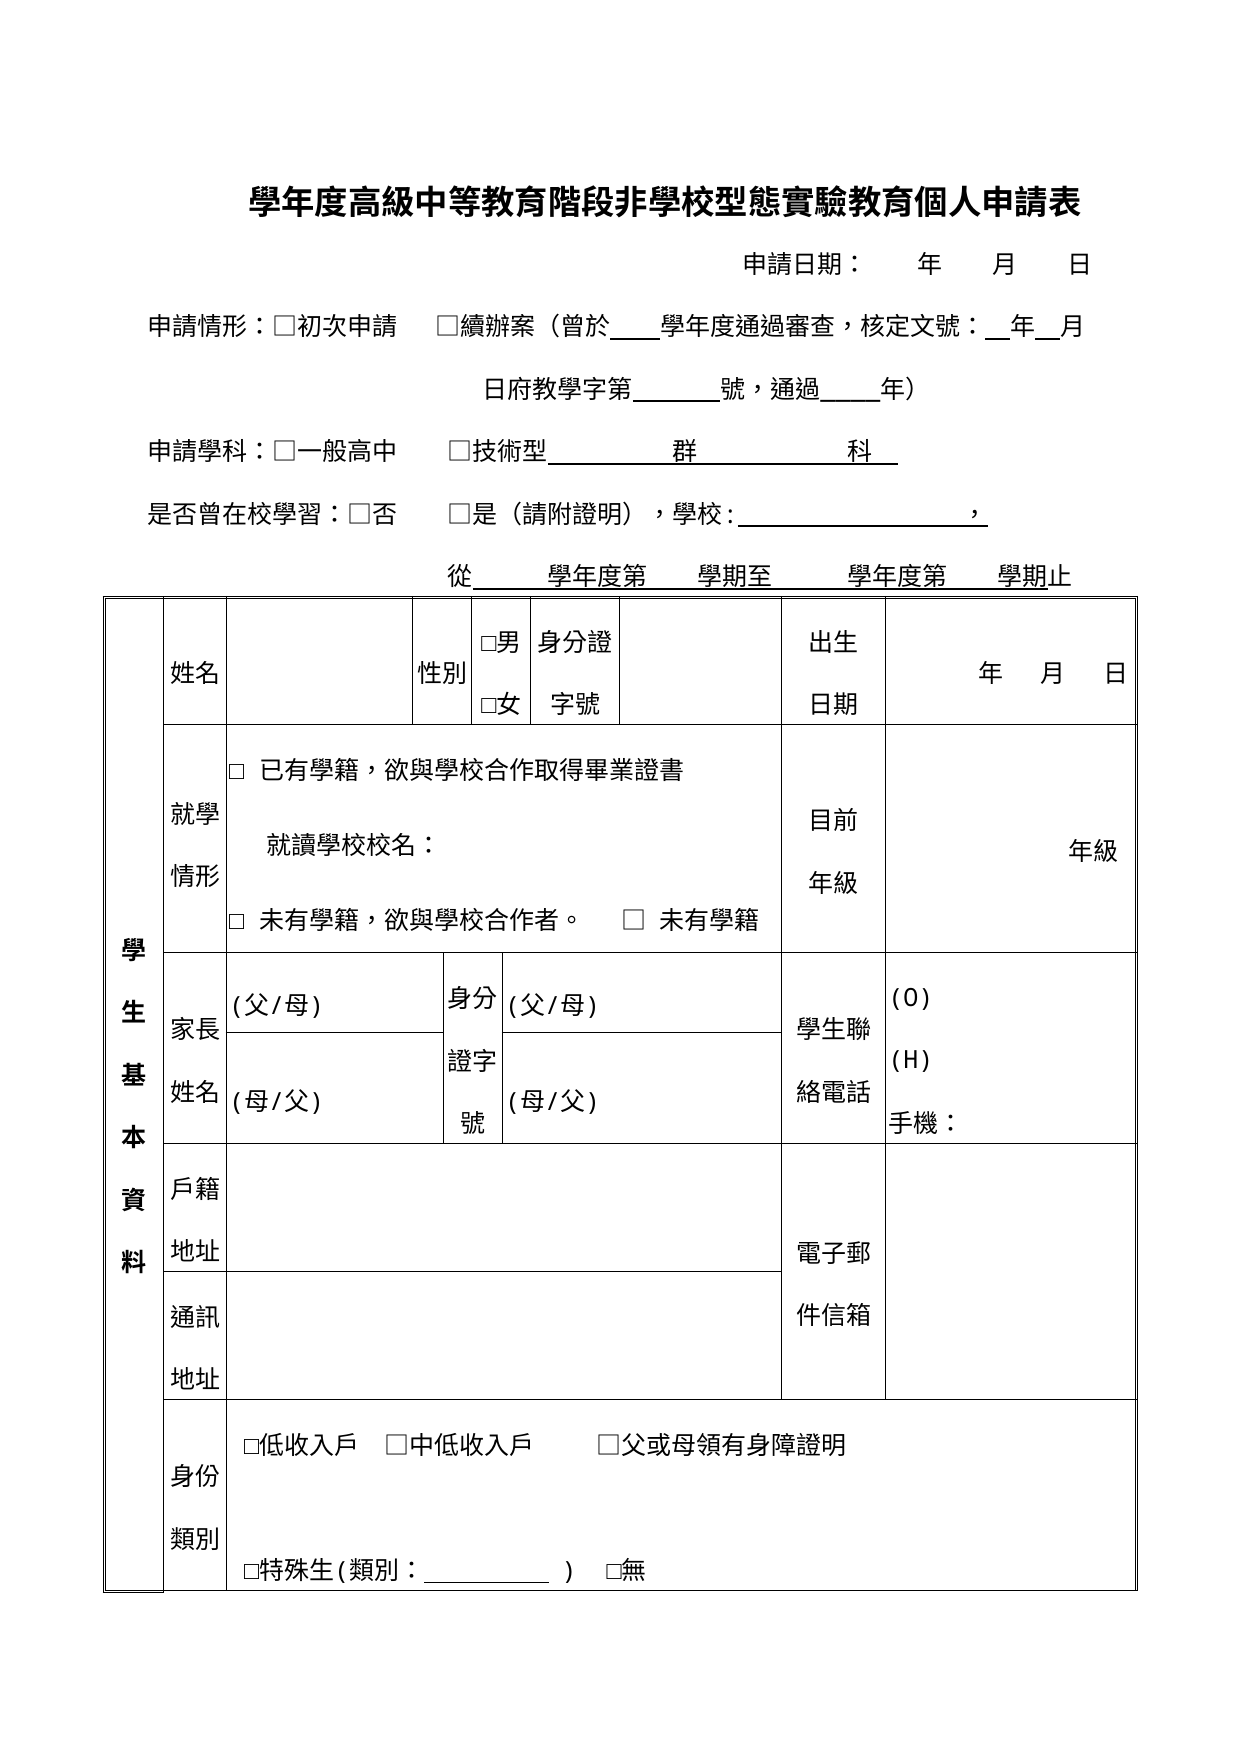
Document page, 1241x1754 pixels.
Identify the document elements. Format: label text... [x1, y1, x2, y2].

table_cell 就學情形 [164, 725, 226, 952]
table_cell (父/母) [227, 953, 443, 1032]
text 是否曾在校學習：□否 □是（請附證明），學校: ， [148, 471, 1092, 533]
table_cell 身份類別 [164, 1400, 226, 1589]
table_header [620, 599, 781, 724]
text 申請情形：□初次申請 □續辦案（曾於 學年度通過審查，核定文號： 年 月 日府教學字第 號，通過____年） [148, 283, 1092, 408]
text 申請日期： 年 月 日 [135, 221, 1092, 283]
table_cell [886, 1144, 1135, 1399]
table_cell 戶籍地址 [164, 1144, 226, 1271]
table_cell 學生聯絡電話 [782, 953, 885, 1143]
table_cell 家長姓名 [164, 953, 226, 1143]
table_cell 身分證字號 [444, 953, 502, 1143]
table_cell [227, 1144, 781, 1271]
text 學年度高級中等教育階段非學校型態實驗教育個人申請表 [148, 158, 1165, 221]
table_header □男 □女 [472, 599, 530, 724]
table_header 學 生 基 本 資 料 [106, 599, 163, 1589]
table_header [227, 599, 412, 724]
table_cell [227, 1272, 781, 1399]
table_cell (母/父) [503, 1033, 781, 1143]
text 申請學科：□一般高中 □技術型 群 科 [148, 408, 1092, 471]
table_cell 年級 [886, 725, 1135, 952]
table_cell (O) (H) 手機： [886, 953, 1135, 1143]
table_header 性別 [413, 599, 471, 724]
text 從 學年度第 學期至 學年度第 學期止 [148, 533, 1092, 596]
table_header 姓名 [164, 599, 226, 724]
table_cell (父/母) [503, 953, 781, 1032]
table_cell 電子郵件信箱 [782, 1144, 885, 1399]
table_cell □ 已有學籍，欲與學校合作取得畢業證書 就讀學校校名： □ 未有學籍，欲與學校合作者。 □ 未有學籍 [227, 725, 781, 952]
table_cell 目前 年級 [782, 725, 885, 952]
table_header 身分證字號 [531, 599, 619, 724]
table_header 年 月 日 [886, 599, 1135, 724]
table_header 出生 日期 [782, 599, 885, 724]
table_cell □低收入戶 □中低收入戶 □父或母領有身障證明 □特殊生(類別： ) □無 [227, 1400, 1135, 1589]
table_cell 通訊地址 [164, 1272, 226, 1399]
table_cell (母/父) [227, 1033, 443, 1143]
